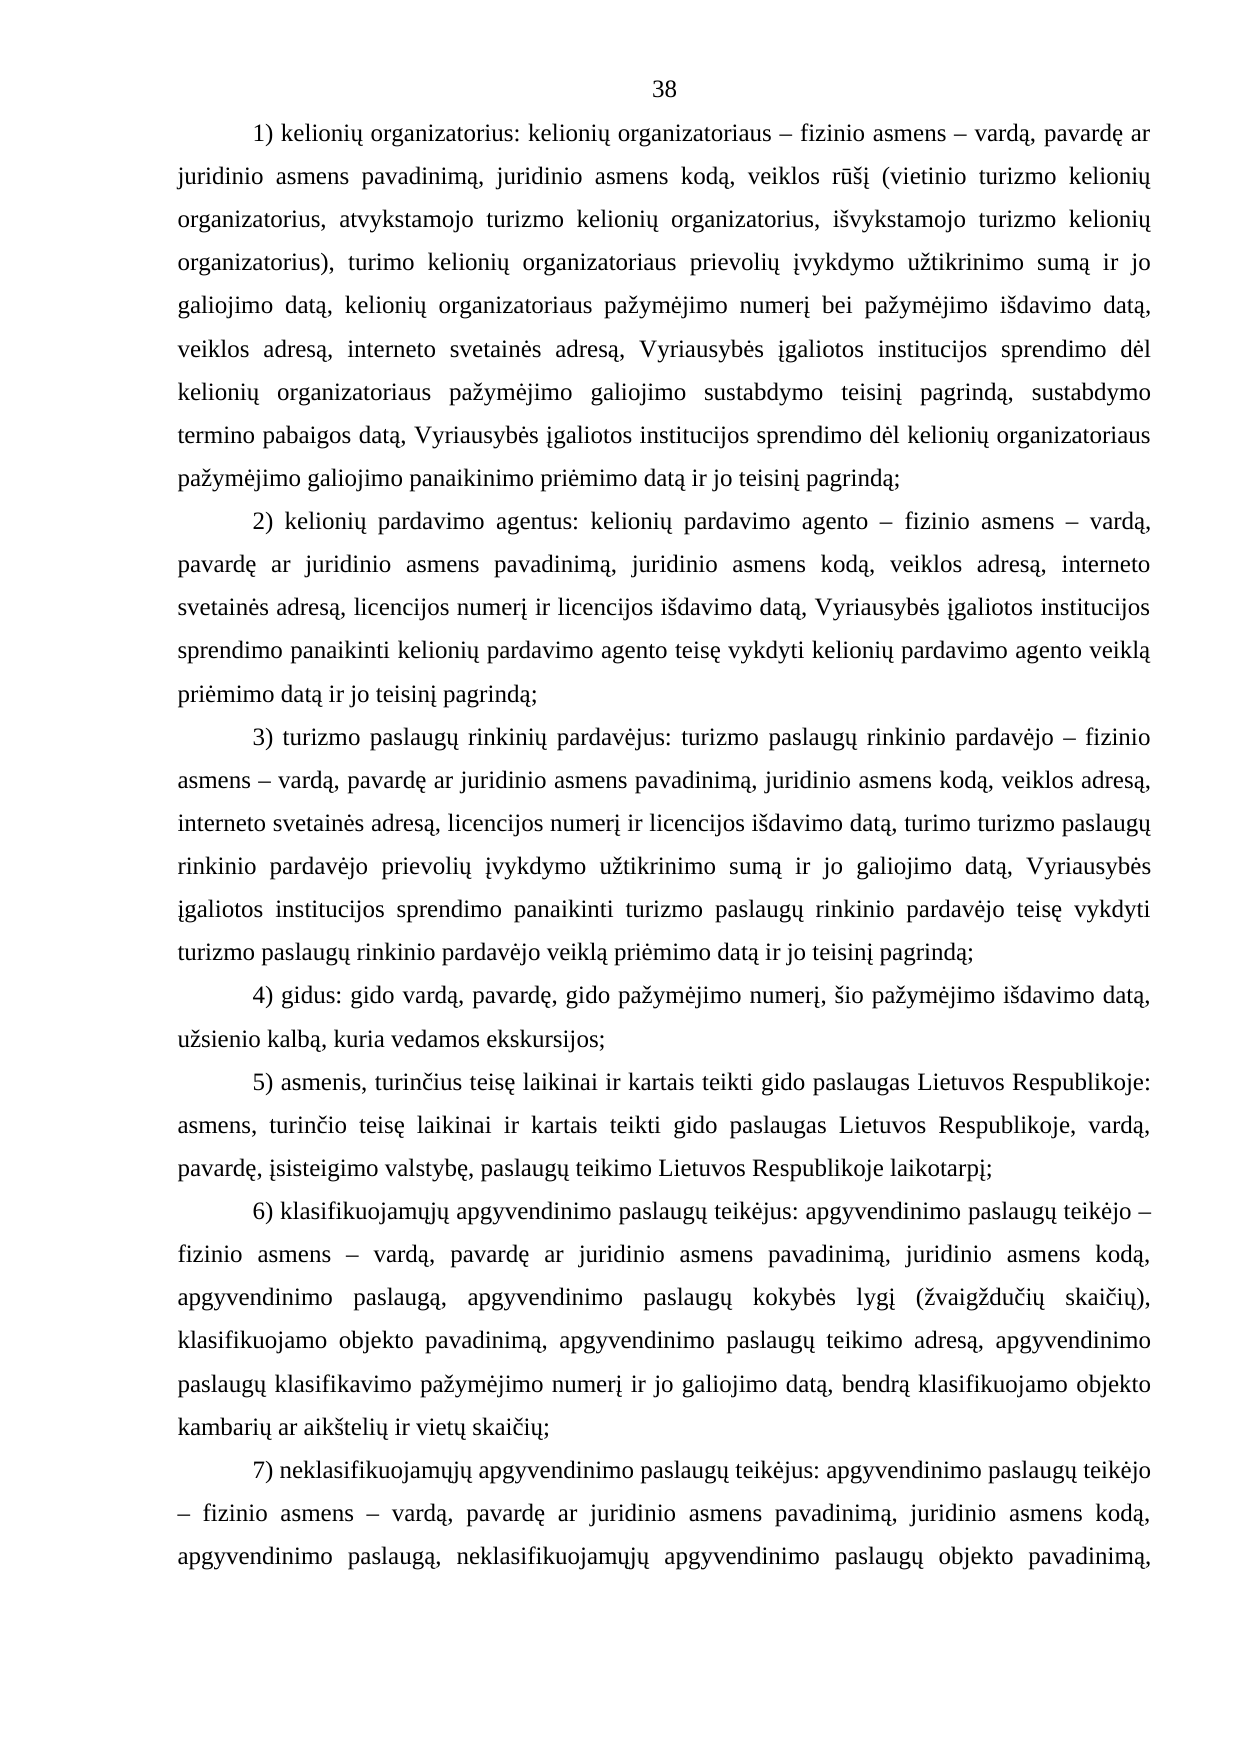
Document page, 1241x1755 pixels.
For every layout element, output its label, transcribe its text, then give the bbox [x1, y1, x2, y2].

text 5) asmenis, turinčius teisę laikinai ir kartais teikti gido paslaugas Lietuvos Respublikoje: asmens, turinčio teisę laikinai ir kartais teikti gido paslaugas Lietuvos Respublikoje, vardą, pavardę, įsisteigimo valstybę, paslaugų teikimo Lietuvos Respublikoje laikotarpį; [177, 1067, 1152, 1182]
text 2) kelionių pardavimo agentus: kelionių pardavimo agento – fizinio asmens – vardą, pavardę ar juridinio asmens pavadinimą, juridinio asmens kodą, veiklos adresą, interneto svetainės adresą, licencijos numerį ir licencijos išdavimo datą, Vyriausybės įgaliotos institucijos sprendimo panaikinti kelionių pardavimo agento teisę vykdyti kelionių pardavimo agento veiklą priėmimo datą ir jo teisinį pagrindą; [177, 506, 1152, 707]
text 1) kelionių organizatorius: kelionių organizatoriaus – fizinio asmens – vardą, pavardę ar juridinio asmens pavadinimą, juridinio asmens kodą, veiklos rūšį (vietinio turizmo kelionių organizatorius, atvykstamojo turizmo kelionių organizatorius, išvykstamojo turizmo kelionių organizatorius), turimo kelionių organizatoriaus prievolių įvykdymo užtikrinimo sumą ir jo galiojimo datą, kelionių organizatoriaus pažymėjimo numerį bei pažymėjimo išdavimo datą, veiklos adresą, interneto svetainės adresą, Vyriausybės įgaliotos institucijos sprendimo dėl kelionių organizatoriaus pažymėjimo galiojimo sustabdymo teisinį pagrindą, sustabdymo termino pabaigos datą, Vyriausybės įgaliotos institucijos sprendimo dėl kelionių organizatoriaus pažymėjimo galiojimo panaikinimo priėmimo datą ir jo teisinį pagrindą; [177, 118, 1152, 492]
text 4) gidus: gido vardą, pavardę, gido pažymėjimo numerį, šio pažymėjimo išdavimo datą, užsienio kalbą, kuria vedamos ekskursijos; [177, 981, 1152, 1052]
text 6) klasifikuojamųjų apgyvendinimo paslaugų teikėjus: apgyvendinimo paslaugų teikėjo – fizinio asmens – vardą, pavardę ar juridinio asmens pavadinimą, juridinio asmens kodą, apgyvendinimo paslaugą, apgyvendinimo paslaugų kokybės lygį (žvaigždučių skaičių), klasifikuojamo objekto pavadinimą, apgyvendinimo paslaugų teikimo adresą, apgyvendinimo paslaugų klasifikavimo pažymėjimo numerį ir jo galiojimo datą, bendrą klasifikuojamo objekto kambarių ar aikštelių ir vietų skaičių; [177, 1196, 1152, 1441]
text 3) turizmo paslaugų rinkinių pardavėjus: turizmo paslaugų rinkinio pardavėjo – fizinio asmens – vardą, pavardę ar juridinio asmens pavadinimą, juridinio asmens kodą, veiklos adresą, interneto svetainės adresą, licencijos numerį ir licencijos išdavimo datą, turimo turizmo paslaugų rinkinio pardavėjo prievolių įvykdymo užtikrinimo sumą ir jo galiojimo datą, Vyriausybės įgaliotos institucijos sprendimo panaikinti turizmo paslaugų rinkinio pardavėjo teisę vykdyti turizmo paslaugų rinkinio pardavėjo veiklą priėmimo datą ir jo teisinį pagrindą; [177, 722, 1152, 966]
text 7) neklasifikuojamųjų apgyvendinimo paslaugų teikėjus: apgyvendinimo paslaugų teikėjo – fizinio asmens – vardą, pavardę ar juridinio asmens pavadinimą, juridinio asmens kodą, apgyvendinimo paslaugą, neklasifikuojamųjų apgyvendinimo paslaugų objekto pavadinimą, [177, 1455, 1152, 1570]
